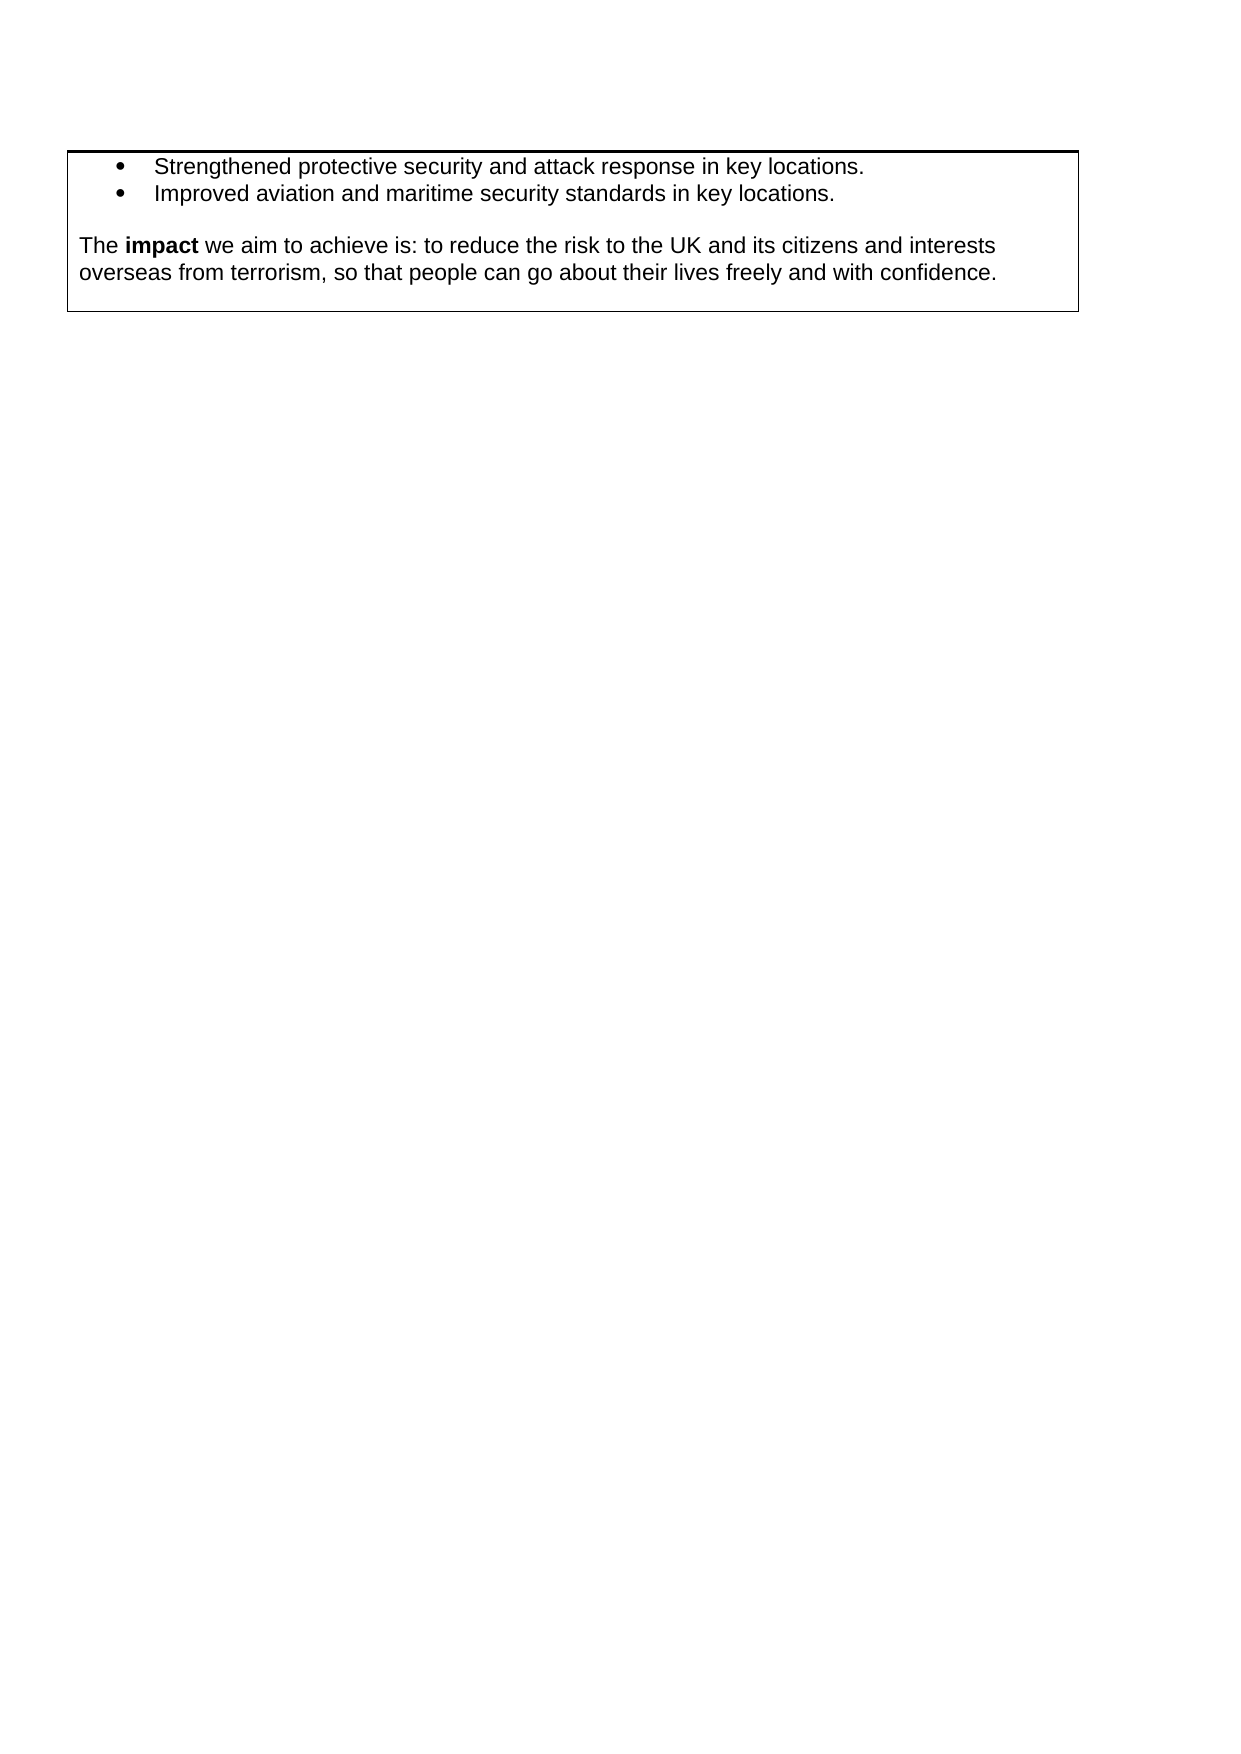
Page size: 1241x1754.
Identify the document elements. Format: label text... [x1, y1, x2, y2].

table_cell [1079, 150, 1083, 311]
table_cell Our CSSF support seeks to deliver the below outcomes: Strengthened protective security and attack response in key locations. Improved aviation and maritime security standards in key locations. The impact we aim to achieve is: to reduce the risk to the UK and its citizens and interests overseas from terrorism, so that people can go about their lives freely and with confidence. [68, 153, 1078, 311]
